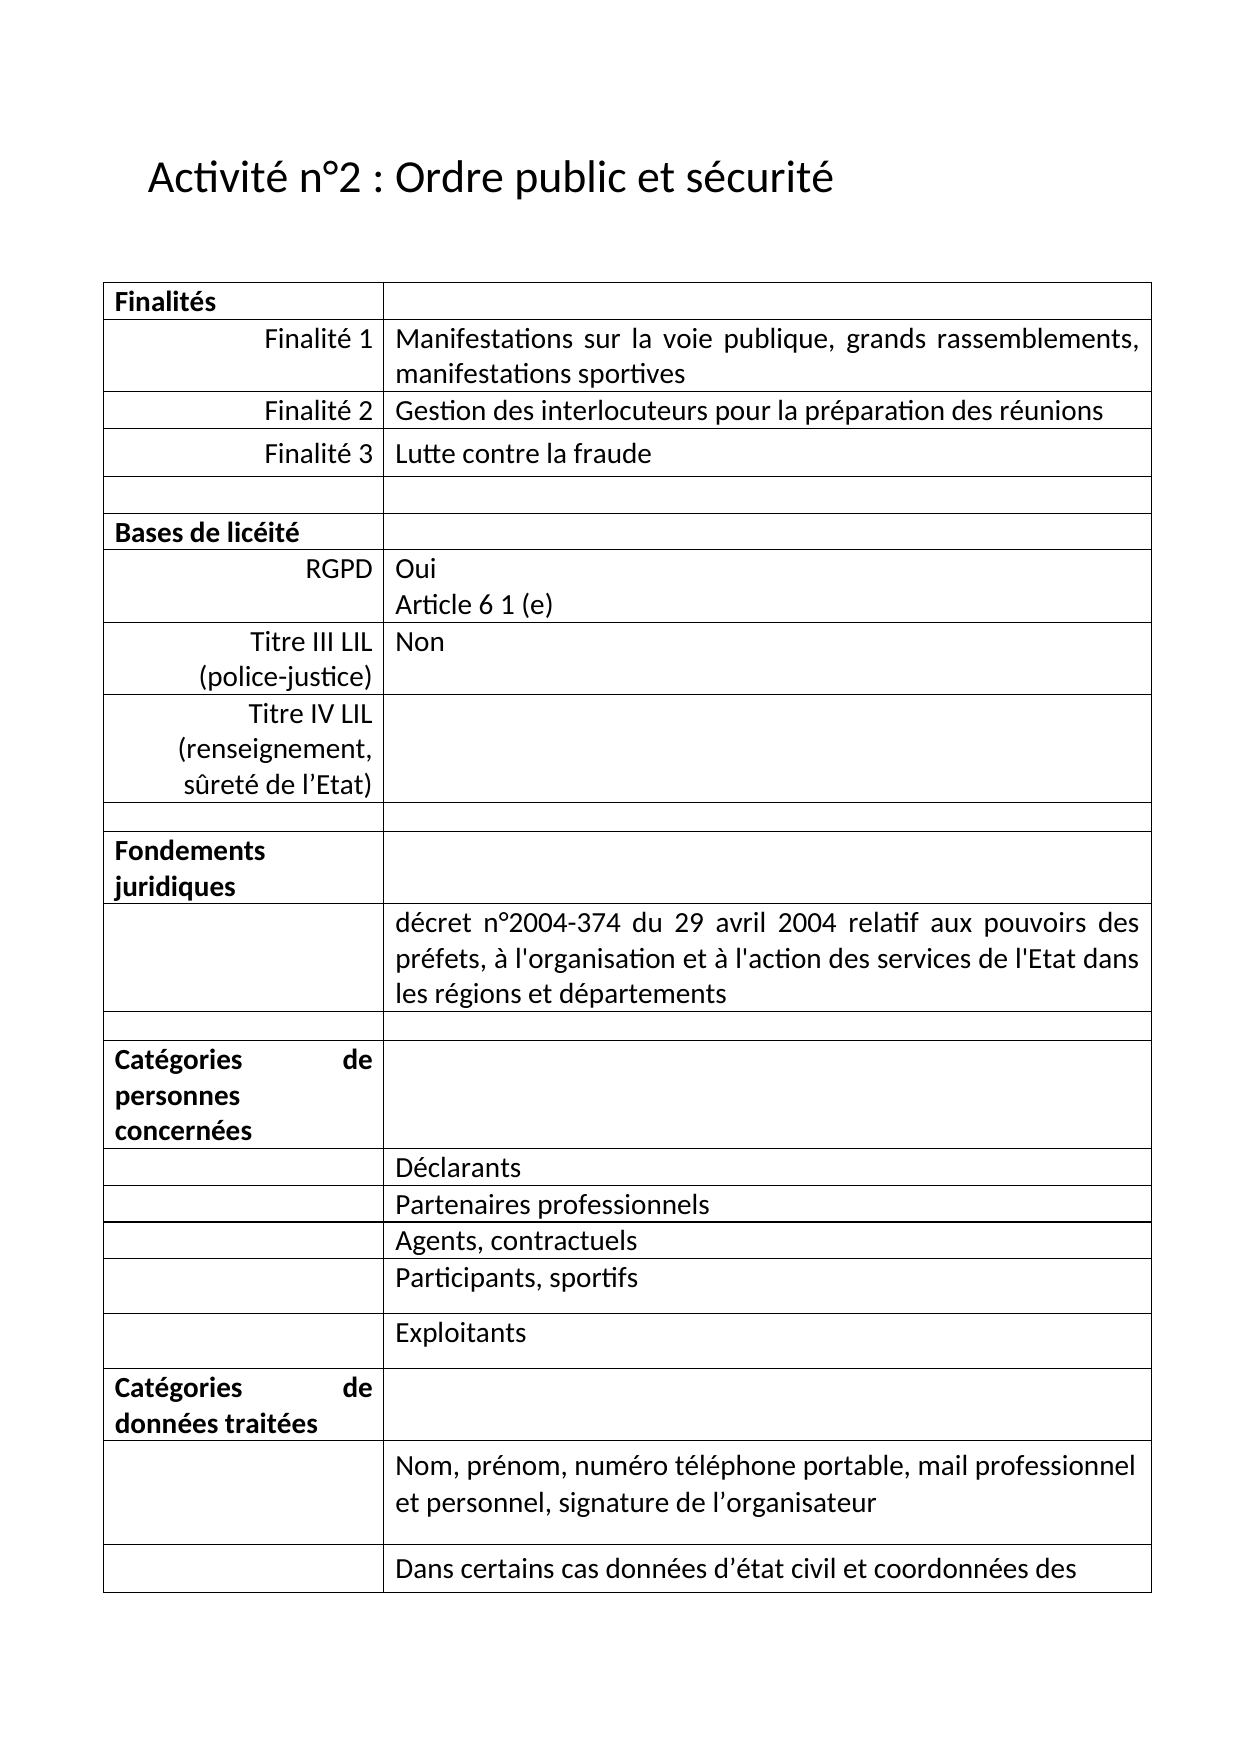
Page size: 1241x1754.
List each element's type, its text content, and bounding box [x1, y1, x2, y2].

table_cell [104, 803, 383, 831]
table_cell Exploitants [384, 1314, 1151, 1368]
table_cell Participants, sportifs [384, 1259, 1151, 1313]
table_cell [104, 1223, 383, 1258]
table_cell [104, 477, 383, 513]
table_cell [384, 1369, 1151, 1440]
table_cell Catégories de données traitées [104, 1369, 383, 1440]
table_cell Titre III LIL (police-justice) [104, 623, 383, 694]
table_cell [104, 1314, 383, 1368]
table_cell [104, 904, 383, 1011]
table_cell Nom, prénom, numéro téléphone portable, mail professionnel et personnel, signature de l’organisateur [384, 1441, 1151, 1544]
table_cell Finalité 3 [104, 429, 383, 476]
table_cell Agents, contractuels [384, 1223, 1151, 1258]
table_cell [104, 1545, 383, 1592]
table_cell [384, 477, 1151, 513]
table_cell décret n°2004-374 du 29 avril 2004 relatif aux pouvoirs des préfets, à l'organisation et à l'action des services de l'Etat dans les régions et départements [384, 904, 1151, 1011]
table_cell Manifestations sur la voie publique, grands rassemblements, manifestations sportives [384, 320, 1151, 391]
table_cell RGPD [104, 550, 383, 622]
table_header [384, 283, 1151, 319]
table_cell [384, 1041, 1151, 1148]
table_cell [384, 514, 1151, 549]
table_cell Gestion des interlocuteurs pour la préparation des réunions [384, 392, 1151, 428]
table_cell Non [384, 623, 1151, 694]
table_cell Finalité 2 [104, 392, 383, 428]
table_cell [384, 803, 1151, 831]
table_cell [104, 1149, 383, 1185]
table_cell Déclarants [384, 1149, 1151, 1185]
table_cell [384, 832, 1151, 903]
table_cell [104, 1441, 383, 1544]
table_cell [104, 1186, 383, 1221]
table_cell Fondements juridiques [104, 832, 383, 903]
table_cell Partenaires professionnels [384, 1186, 1151, 1221]
table_header Finalités [104, 283, 383, 319]
table_cell Lutte contre la fraude [384, 429, 1151, 476]
table_cell Dans certains cas données d’état civil et coordonnées des [384, 1545, 1151, 1592]
table_cell [104, 1259, 383, 1313]
table_cell Finalité 1 [104, 320, 383, 391]
table_cell [384, 1012, 1151, 1040]
text Activité n°2 : Ordre public et sécurité [148, 148, 1093, 203]
table_cell Oui Article 6 1 (e) [384, 550, 1151, 622]
table_cell Catégories de personnes concernées [104, 1041, 383, 1148]
table_cell [104, 1012, 383, 1040]
table_cell [384, 695, 1151, 802]
table_cell Titre IV LIL (renseignement, sûreté de l’Etat) [104, 695, 383, 802]
table_cell Bases de licéité [104, 514, 383, 549]
